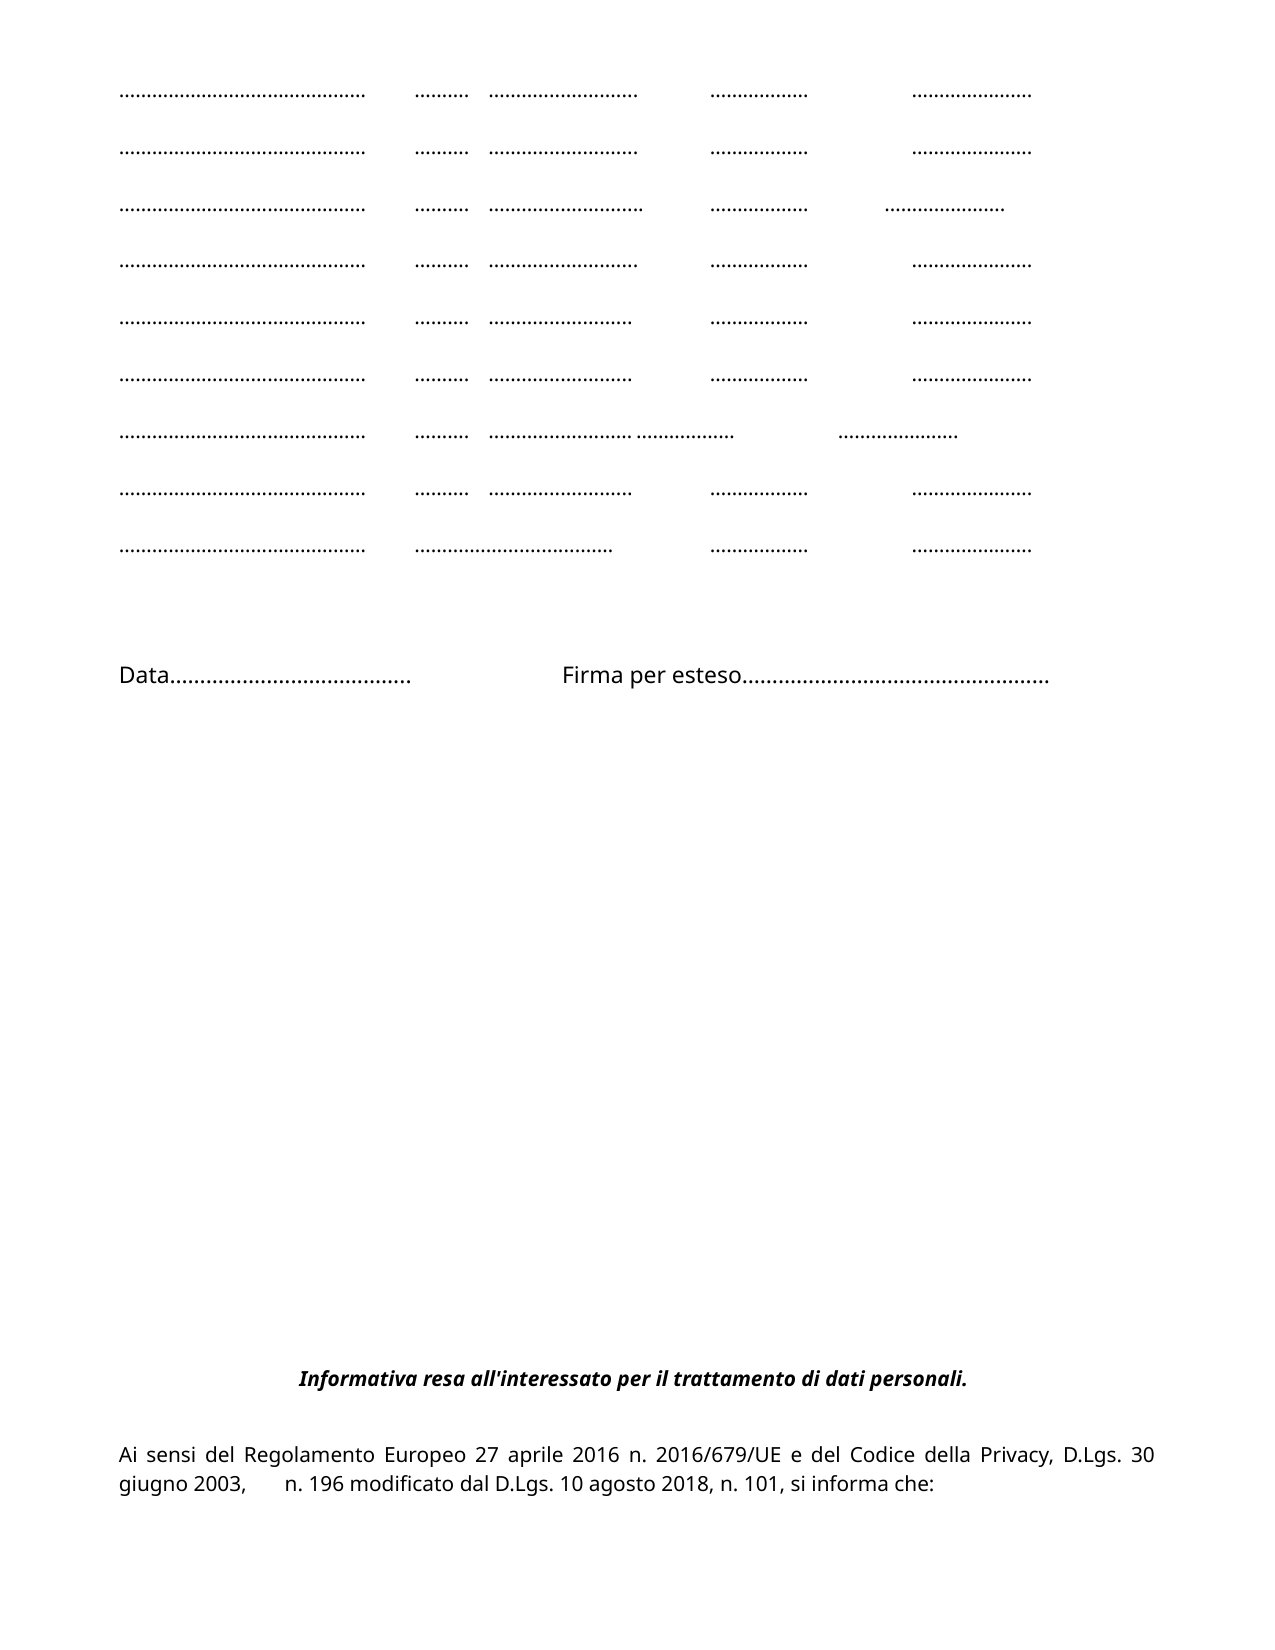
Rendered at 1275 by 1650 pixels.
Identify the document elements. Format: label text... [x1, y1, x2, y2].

text Data……………..………………….. Firma per esteso…………………………………………… [119, 659, 1156, 690]
text ……………………………………… ………. …….................… ……………… …………………. [119, 416, 1156, 445]
text Informativa resa all'interessato per il trattamento di dati personali. [119, 1364, 1156, 1392]
text ……………………………………… ………. …….................... ……………… …………………. [119, 473, 1156, 502]
text ……………………………………… ………. ……..................... ……………… …………………. [119, 132, 1156, 160]
text ……………………………………… ……….…….................… ……………… …………………. [119, 530, 1156, 558]
text ……………………………………… ………. ……..................... ……………… …………………. [119, 246, 1156, 274]
text ……………………………………… ………. …….................... ……………… …………………. [119, 302, 1156, 331]
text ……………………………………… ………. ……...................... ……………… …………………. [119, 189, 1156, 217]
text Ai sensi del Regolamento Europeo 27 aprile 2016 n. 2016/679/UE e del Codice della Privacy, D.Lgs. 30 giugno 2003, n. 196 modificato dal D.Lgs. 10 agosto 2018, n. 101, si informa che: [119, 1441, 1156, 1497]
text ……………………………………… ………. …….................... ……………… …………………. [119, 359, 1156, 388]
text ……………………………………… ………. ……..................... ……………… …………………. [119, 75, 1156, 132]
